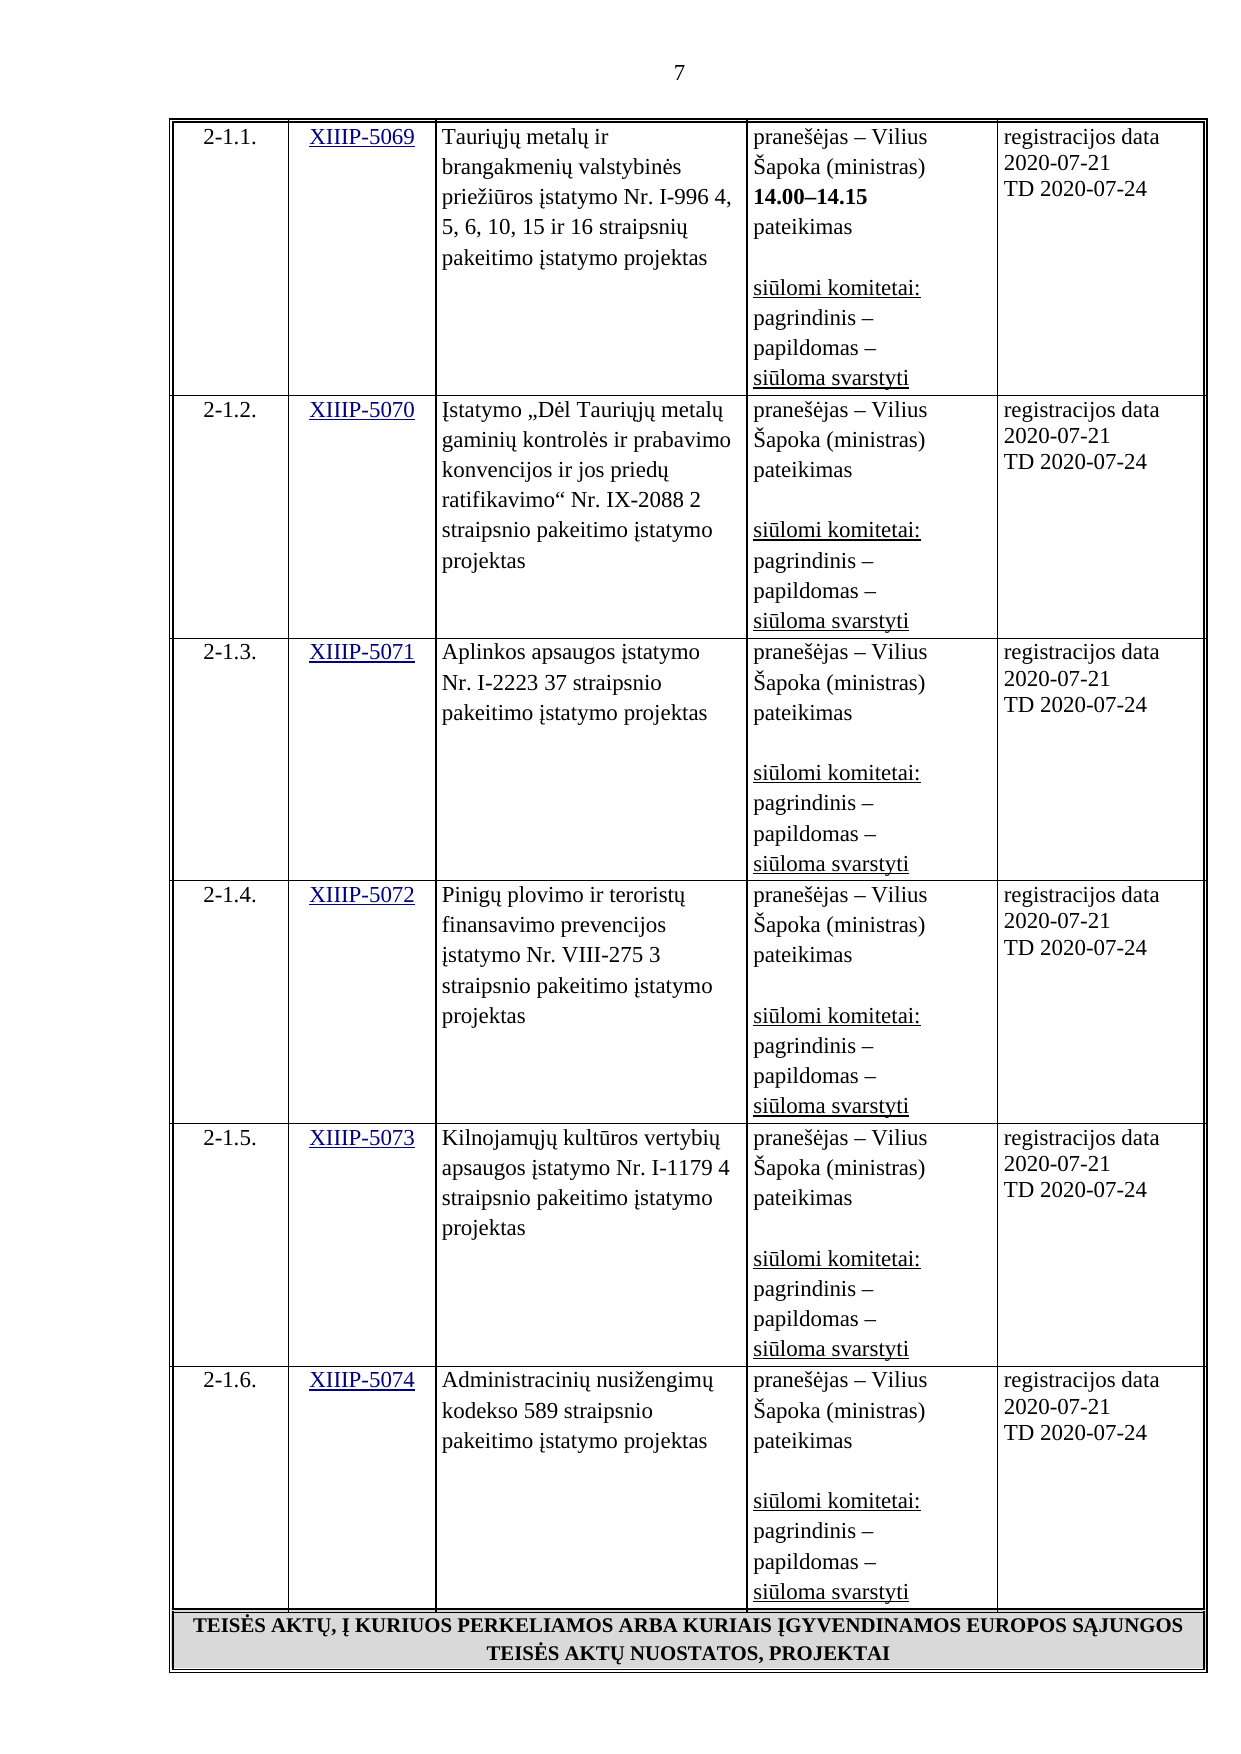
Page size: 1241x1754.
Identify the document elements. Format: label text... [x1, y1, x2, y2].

table_cell [1208, 880, 1240, 1123]
table_cell 2-1.3. [174, 639, 288, 880]
table_cell [1208, 1608, 1240, 1668]
table_cell 2-1.2. [174, 396, 288, 637]
table_cell pranešėjas – Vilius Šapoka (ministras) pateikimas siūlomi komitetai: pagrindinis – papildomas – siūloma svarstyti [748, 1367, 997, 1608]
table_cell XIIIP-5069 [289, 123, 435, 395]
table_cell registracijos data 2020-07-21 TD 2020-07-24 [998, 123, 1203, 395]
table_cell registracijos data 2020-07-21 TD 2020-07-24 [998, 881, 1203, 1123]
table_cell Kilnojamųjų kultūros vertybių apsaugos įstatymo Nr. I-1179 4 straipsnio pakeitimo įstatymo projektas [437, 1124, 746, 1366]
table_cell 2-1.4. [174, 881, 288, 1123]
table_cell Pinigų plovimo ir teroristų finansavimo prevencijos įstatymo Nr. VIII-275 3 straipsnio pakeitimo įstatymo projektas [437, 881, 746, 1123]
table_cell 2-1.1. [174, 123, 288, 395]
table_cell pranešėjas – Vilius Šapoka (ministras) pateikimas siūlomi komitetai: pagrindinis – papildomas – siūloma svarstyti [748, 639, 997, 880]
table_cell pranešėjas – Vilius Šapoka (ministras) 14.00–14.15 pateikimas siūlomi komitetai: pagrindinis – papildomas – siūloma svarstyti [748, 123, 997, 395]
table_cell Aplinkos apsaugos įstatymo Nr. I-2223 37 straipsnio pakeitimo įstatymo projektas [437, 639, 746, 880]
table_cell [1208, 1366, 1240, 1608]
table_cell Tauriųjų metalų ir brangakmenių valstybinės priežiūros įstatymo Nr. I-996 4, 5, 6, 10, 15 ir 16 straipsnių pakeitimo įstatymo projektas [437, 123, 746, 395]
table_cell XIIIP-5073 [289, 1124, 435, 1366]
table_cell TEISĖS AKTŲ, Į KURIUOS PERKELIAMOS ARBA KURIAIS ĮGYVENDINAMOS EUROPOS SĄJUNGOS TEISĖS AKTŲ NUOSTATOS, PROJEKTAI [174, 1613, 1203, 1668]
table_cell XIIIP-5072 [289, 881, 435, 1123]
table_cell 2-1.5. [174, 1124, 288, 1366]
table_cell [1208, 638, 1240, 880]
table_cell [1208, 1123, 1240, 1366]
table_cell Administracinių nusižengimų kodekso 589 straipsnio pakeitimo įstatymo projektas [437, 1367, 746, 1608]
table_cell pranešėjas – Vilius Šapoka (ministras) pateikimas siūlomi komitetai: pagrindinis – papildomas – siūloma svarstyti [748, 1124, 997, 1366]
table_cell XIIIP-5070 [289, 396, 435, 637]
table_cell registracijos data 2020-07-21 TD 2020-07-24 [998, 1367, 1203, 1608]
table_cell XIIIP-5074 [289, 1367, 435, 1608]
table_cell XIIIP-5071 [289, 639, 435, 880]
table_cell registracijos data 2020-07-21 TD 2020-07-24 [998, 396, 1203, 637]
table_cell registracijos data 2020-07-21 TD 2020-07-24 [998, 639, 1203, 880]
table_cell [1208, 118, 1240, 395]
table_cell pranešėjas – Vilius Šapoka (ministras) pateikimas siūlomi komitetai: pagrindinis – papildomas – siūloma svarstyti [748, 881, 997, 1123]
table_cell Įstatymo „Dėl Tauriųjų metalų gaminių kontrolės ir prabavimo konvencijos ir jos priedų ratifikavimo“ Nr. IX-2088 2 straipsnio pakeitimo įstatymo projektas [437, 396, 746, 637]
table_cell [1208, 395, 1240, 637]
table_cell 2-1.6. [174, 1367, 288, 1608]
table_cell registracijos data 2020-07-21 TD 2020-07-24 [998, 1124, 1203, 1366]
table_cell pranešėjas – Vilius Šapoka (ministras) pateikimas siūlomi komitetai: pagrindinis – papildomas – siūloma svarstyti [748, 396, 997, 637]
